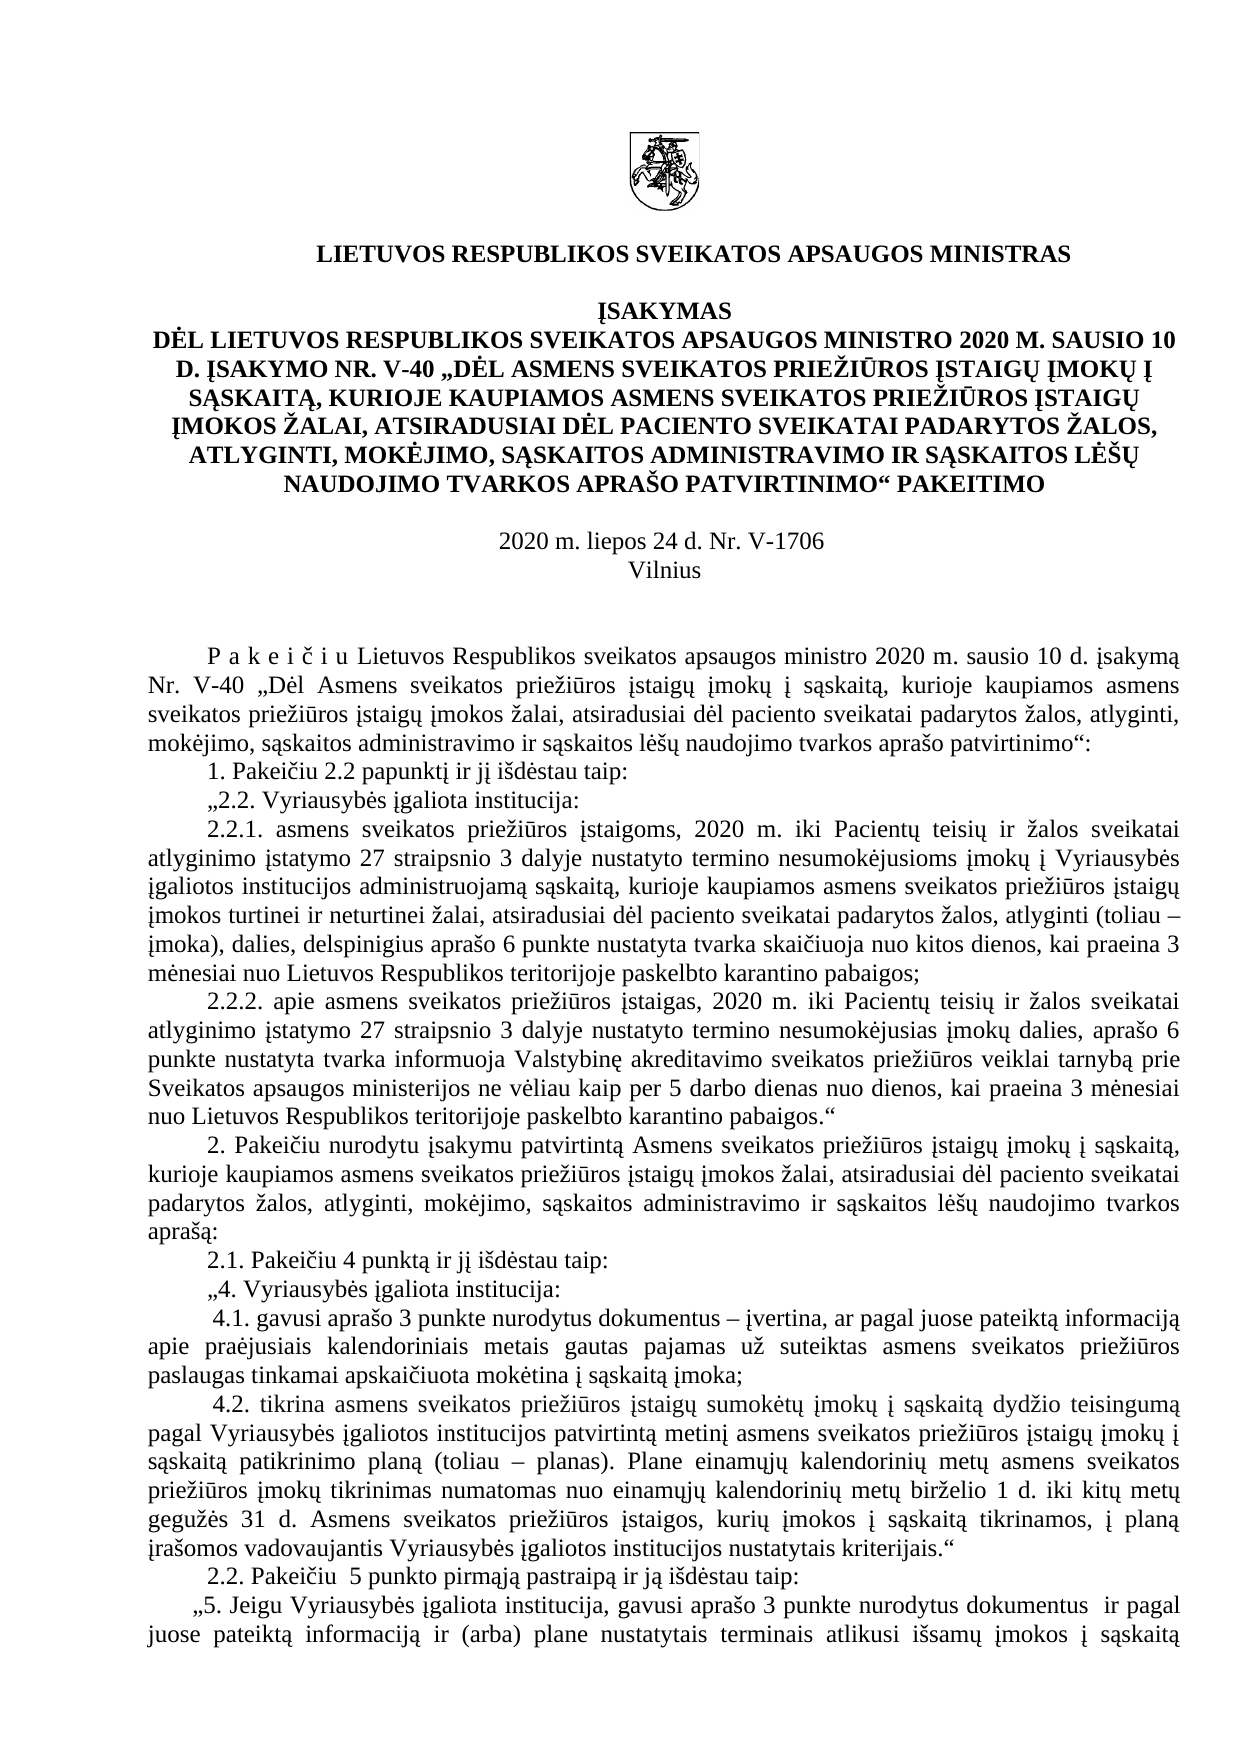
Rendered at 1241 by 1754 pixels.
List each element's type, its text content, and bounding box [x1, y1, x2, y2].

text 2.1. Pakeičiu 4 punktą ir jį išdėstau taip: [148, 1245, 1181, 1274]
text 2. Pakeičiu nurodytu įsakymu patvirtintą Asmens sveikatos priežiūros įstaigų įmokų į sąskaitą, kurioje kaupiamos asmens sveikatos priežiūros įstaigų įmokos žalai, atsiradusiai dėl paciento sveikatai padarytos žalos, atlyginti, mokėjimo, sąskaitos administravimo ir sąskaitos lėšų naudojimo tvarkos aprašą: [148, 1130, 1181, 1245]
text 1. Pakeičiu 2.2 papunktį ir jį išdėstau taip: [148, 756, 1181, 785]
text 2020 m. liepos 24 d. Nr. V-1706 [148, 526, 1181, 555]
text Vilnius [148, 555, 1181, 584]
text 4.1. gavusi aprašo 3 punkte nurodytus dokumentus – įvertina, ar pagal juose pateiktą informaciją apie praėjusiais kalendoriniais metais gautas pajamas už suteiktas asmens sveikatos priežiūros paslaugas tinkamai apskaičiuota mokėtina į sąskaitą įmoka; [148, 1303, 1181, 1389]
text 2.2.2. apie asmens sveikatos priežiūros įstaigas, 2020 m. iki Pacientų teisių ir žalos sveikatai atlyginimo įstatymo 27 straipsnio 3 dalyje nustatyto termino nesumokėjusias įmokų dalies, aprašo 6 punkte nustatyta tvarka informuoja Valstybinę akreditavimo sveikatos priežiūros veiklai tarnybą prie Sveikatos apsaugos ministerijos ne vėliau kaip per 5 darbo dienas nuo dienos, kai praeina 3 mėnesiai nuo Lietuvos Respublikos teritorijoje paskelbto karantino pabaigos.“ [148, 986, 1181, 1130]
text 2.2. Pakeičiu 5 punkto pirmąją pastraipą ir ją išdėstau taip: [148, 1561, 1181, 1590]
text „2.2. Vyriausybės įgaliota institucija: [148, 785, 1181, 814]
text 4.2. tikrina asmens sveikatos priežiūros įstaigų sumokėtų įmokų į sąskaitą dydžio teisingumą pagal Vyriausybės įgaliotos institucijos patvirtintą metinį asmens sveikatos priežiūros įstaigų įmokų į sąskaitą patikrinimo planą (toliau – planas). Plane einamųjų kalendorinių metų asmens sveikatos priežiūros įmokų tikrinimas numatomas nuo einamųjų kalendorinių metų birželio 1 d. iki kitų metų gegužės 31 d. Asmens sveikatos priežiūros įstaigos, kurių įmokos į sąskaitą tikrinamos, į planą įrašomos vadovaujantis Vyriausybės įgaliotos institucijos nustatytais kriterijais.“ [148, 1389, 1181, 1561]
text „4. Vyriausybės įgaliota institucija: [148, 1274, 1181, 1303]
text „5. Jeigu Vyriausybės įgaliota institucija, gavusi aprašo 3 punkte nurodytus dokumentus ir pagal juose pateiktą informaciją ir (arba) plane nustatytais terminais atlikusi išsamų įmokos į sąskaitą [148, 1590, 1181, 1648]
text LIETUVOS RESPUBLIKOS SVEIKATOS APSAUGOS MINISTRAS [148, 239, 1181, 268]
text 2.2.1. asmens sveikatos priežiūros įstaigoms, 2020 m. iki Pacientų teisių ir žalos sveikatai atlyginimo įstatymo 27 straipsnio 3 dalyje nustatyto termino nesumokėjusioms įmokų į Vyriausybės įgaliotos institucijos administruojamą sąskaitą, kurioje kaupiamos asmens sveikatos priežiūros įstaigų įmokos turtinei ir neturtinei žalai, atsiradusiai dėl paciento sveikatai padarytos žalos, atlyginti (toliau – įmoka), dalies, delspinigius aprašo 6 punkte nustatyta tvarka skaičiuoja nuo kitos dienos, kai praeina 3 mėnesiai nuo Lietuvos Respublikos teritorijoje paskelbto karantino pabaigos; [148, 814, 1181, 986]
text DĖL LIETUVOS RESPUBLIKOS SVEIKATOS APSAUGOS MINISTRO 2020 M. SAUSIO 10 D. ĮSAKYMO NR. V-40 „DĖL ASMENS SVEIKATOS PRIEŽIŪROS ĮSTAIGŲ ĮMOKŲ Į SĄSKAITĄ, KURIOJE KAUPIAMOS ASMENS SVEIKATOS PRIEŽIŪROS ĮSTAIGŲ ĮMOKOS ŽALAI, ATSIRADUSIAI DĖL PACIENTO SVEIKATAI PADARYTOS ŽALOS, ATLYGINTI, MOKĖJIMO, SĄSKAITOS ADMINISTRAVIMO IR SĄSKAITOS LĖŠŲ NAUDOJIMO TVARKOS APRAŠO PATVIRTINIMO“ PAKEITIMO [148, 325, 1181, 498]
text P a k e i č i u Lietuvos Respublikos sveikatos apsaugos ministro 2020 m. sausio 10 d. įsakymą Nr. V-40 „Dėl Asmens sveikatos priežiūros įstaigų įmokų į sąskaitą, kurioje kaupiamos asmens sveikatos priežiūros įstaigų įmokos žalai, atsiradusiai dėl paciento sveikatai padarytos žalos, atlyginti, mokėjimo, sąskaitos administravimo ir sąskaitos lėšų naudojimo tvarkos aprašo patvirtinimo“: [148, 641, 1181, 756]
text ĮSAKYMAS [148, 296, 1181, 325]
